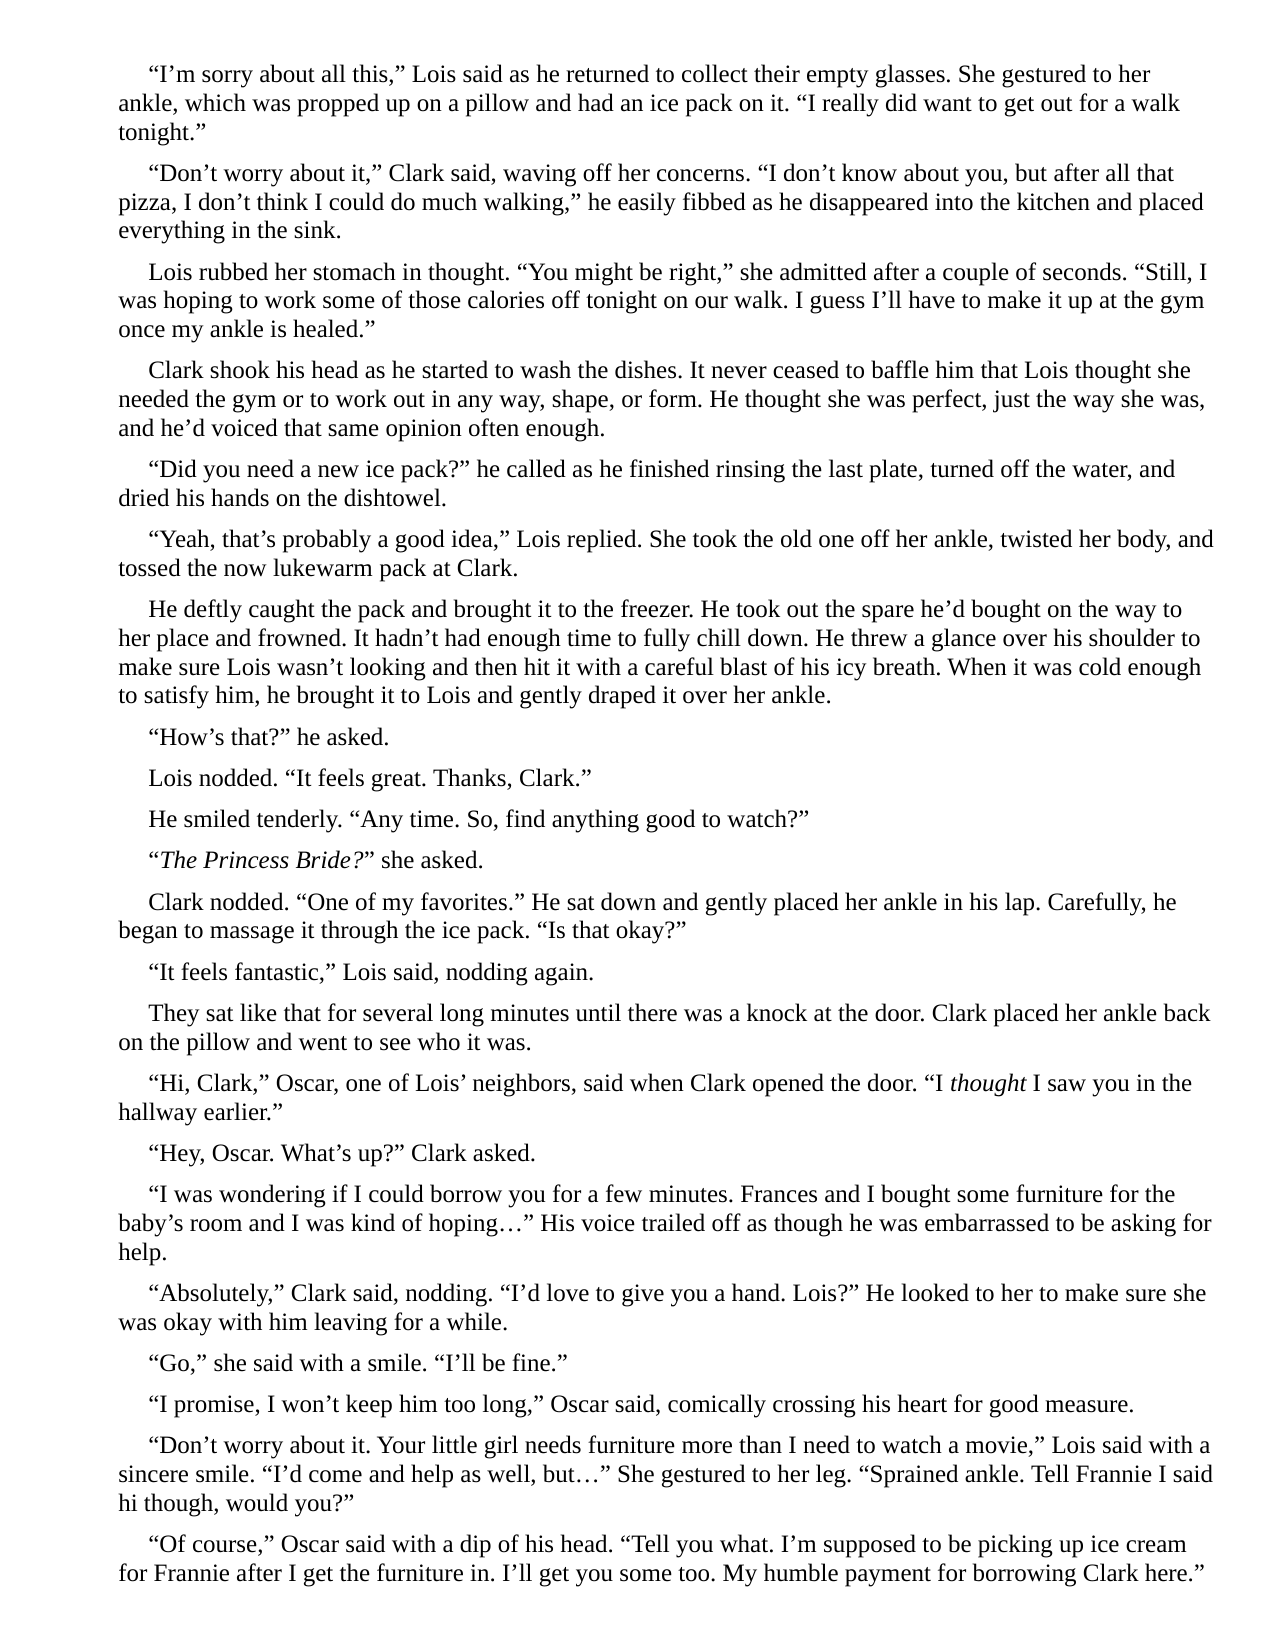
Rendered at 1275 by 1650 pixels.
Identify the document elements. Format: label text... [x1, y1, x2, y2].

text Clark shook his head as he started to wash the dishes. It never ceased to baffle him that Lois thought she needed the gym or to work out in any way, shape, or form. He thought she was perfect, just the way she was, and he’d voiced that same opinion often enough. [118, 355, 1216, 442]
text Lois rubbed her stomach in thought. “You might be right,” she admitted after a couple of seconds. “Still, I was hoping to work some of those calories off tonight on our walk. I guess I’ll have to make it up at the gym once my ankle is healed.” [118, 257, 1216, 343]
text He deftly caught the pack and brought it to the freezer. He took out the spare he’d bought on the way to her place and frowned. It hadn’t had enough time to fully chill down. He threw a glance over his shoulder to make sure Lois wasn’t looking and then hit it with a careful blast of his icy breath. When it was cold enough to satisfy him, he brought it to Lois and gently draped it over her ankle. [118, 594, 1216, 709]
text “I promise, I won’t keep him too long,” Oscar said, comically crossing his heart for good measure. [118, 1389, 1216, 1418]
text “How’s that?” he asked. [118, 722, 1216, 750]
text “The Princess Bride?” she asked. [118, 845, 1216, 874]
text “Hi, Clark,” Oscar, one of Lois’ neighbors, said when Clark opened the door. “I thought I saw you in the hallway earlier.” [118, 1068, 1216, 1125]
text “Hey, Oscar. What’s up?” Clark asked. [118, 1138, 1216, 1167]
text “Of course,” Oscar said with a dip of his head. “Tell you what. I’m supposed to be picking up ice cream for Frannie after I get the furniture in. I’ll get you some too. My humble payment for borrowing Clark here.” [118, 1529, 1216, 1587]
text “I’m sorry about all this,” Lois said as he returned to collect their empty glasses. She gestured to her ankle, which was propped up on a pillow and had an ice pack on it. “I really did want to get out for a walk tonight.” [118, 59, 1216, 145]
text “Go,” she said with a smile. “I’ll be fine.” [118, 1348, 1216, 1377]
text “Don’t worry about it,” Clark said, waving off her concerns. “I don’t know about you, but after all that pizza, I don’t think I could do much walking,” he easily fibbed as he disappeared into the kitchen and placed everything in the sink. [118, 158, 1216, 244]
text Lois nodded. “It feels great. Thanks, Clark.” [118, 763, 1216, 792]
text “Absolutely,” Clark said, nodding. “I’d love to give you a hand. Lois?” He looked to her to make sure she was okay with him leaving for a while. [118, 1278, 1216, 1335]
text Clark nodded. “One of my favorites.” He sat down and gently placed her ankle in his lap. Carefully, he began to massage it through the ice pack. “Is that okay?” [118, 887, 1216, 944]
text They sat like that for several long minutes until there was a knock at the door. Clark placed her ankle back on the pillow and went to see who it was. [118, 998, 1216, 1055]
text He smiled tenderly. “Any time. So, find anything good to watch?” [118, 804, 1216, 833]
text “Did you need a new ice pack?” he called as he finished rinsing the last plate, turned off the water, and dried his hands on the dishtowel. [118, 454, 1216, 512]
text “Don’t worry about it. Your little girl needs furniture more than I need to watch a movie,” Lois said with a sincere smile. “I’d come and help as well, but…” She gestured to her leg. “Sprained ankle. Tell Frannie I said hi though, would you?” [118, 1430, 1216, 1517]
text “Yeah, that’s probably a good idea,” Lois replied. She took the old one off her ankle, twisted her body, and tossed the now lukewarm pack at Clark. [118, 524, 1216, 582]
text “It feels fantastic,” Lois said, nodding again. [118, 957, 1216, 985]
text “I was wondering if I could borrow you for a few minutes. Frances and I bought some furniture for the baby’s room and I was kind of hoping…” His voice trailed off as though he was embarrassed to be asking for help. [118, 1179, 1216, 1265]
